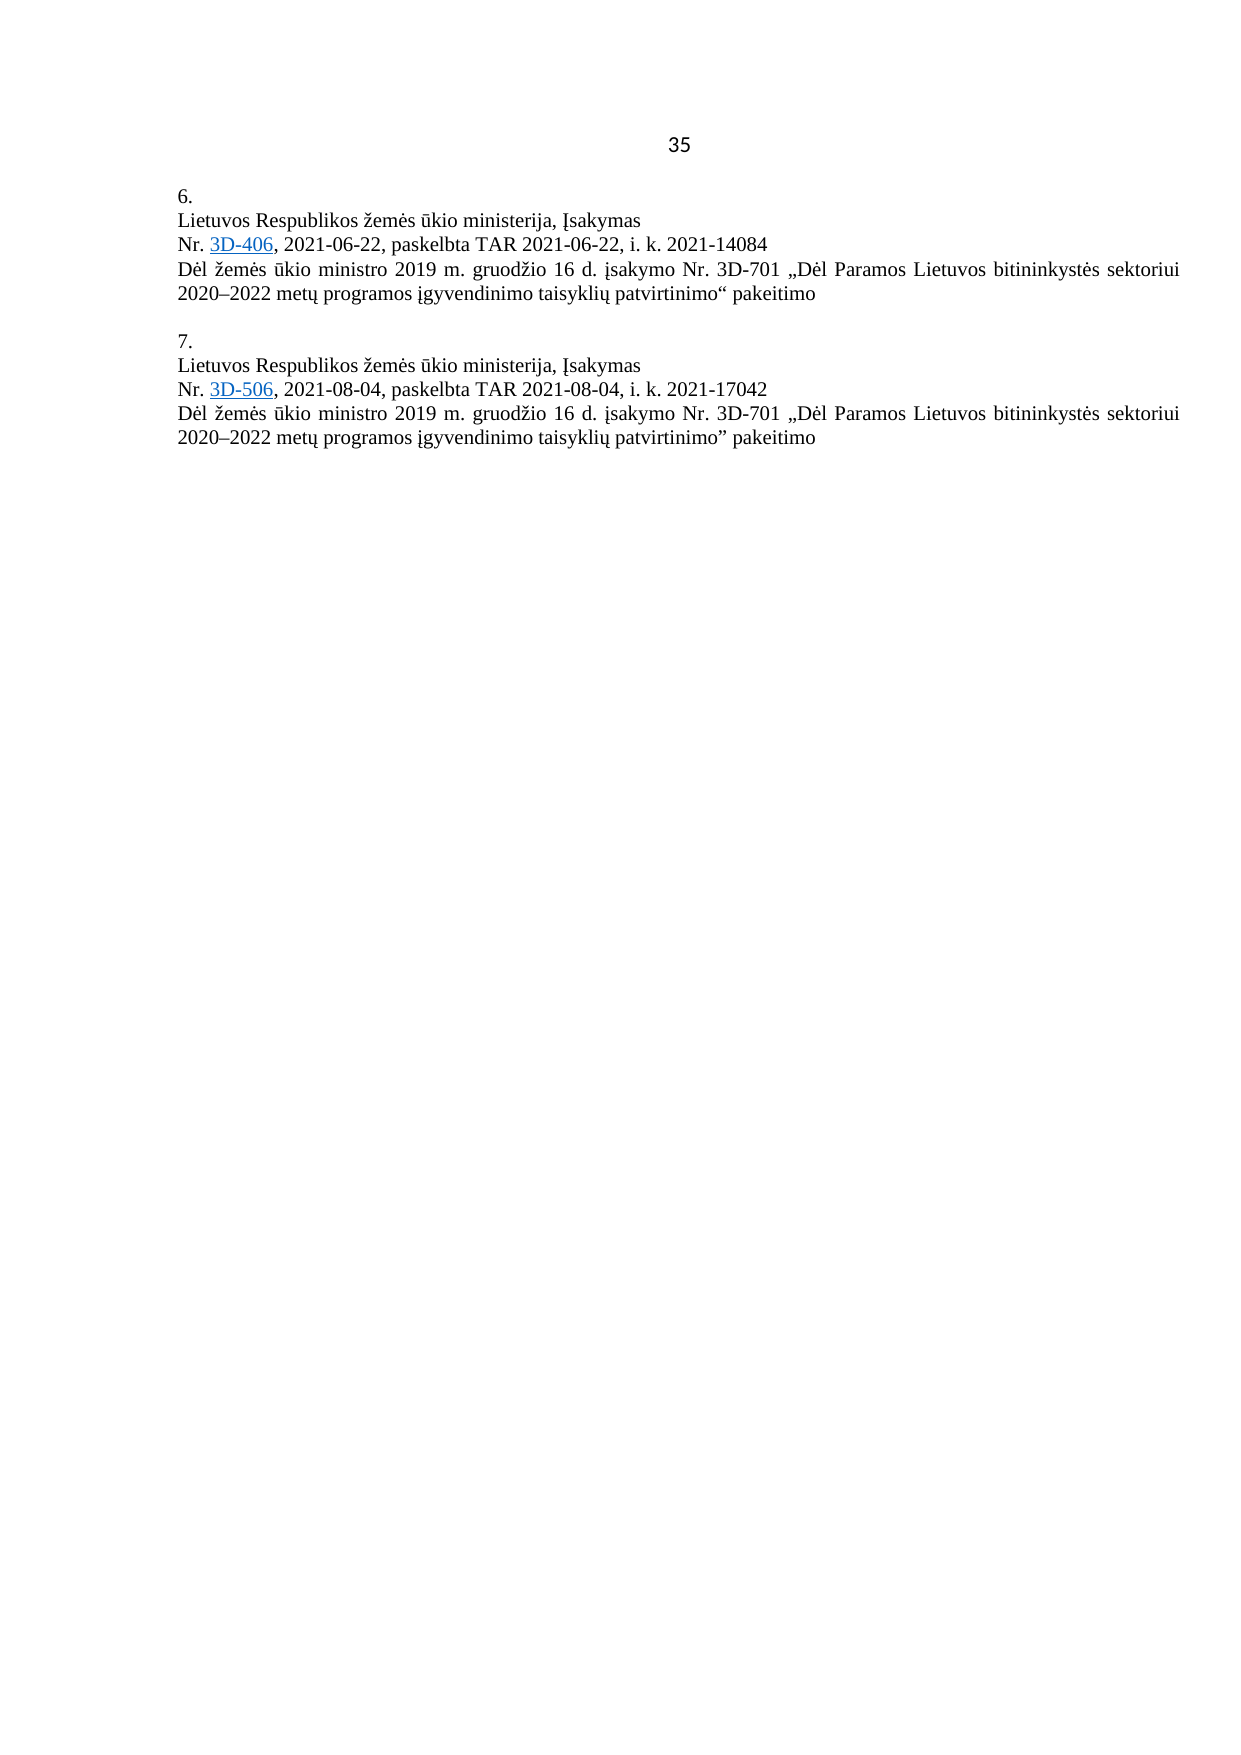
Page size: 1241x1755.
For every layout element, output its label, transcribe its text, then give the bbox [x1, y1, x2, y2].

text Nr. 3D-406, 2021-06-22, paskelbta TAR 2021-06-22, i. k. 2021-14084 [177, 232, 1181, 256]
text Dėl žemės ūkio ministro 2019 m. gruodžio 16 d. įsakymo Nr. 3D-701 „Dėl Paramos Lietuvos bitininkystės sektoriui 2020–2022 metų programos įgyvendinimo taisyklių patvirtinimo” pakeitimo [177, 401, 1181, 449]
text 7. [177, 329, 1181, 353]
text Lietuvos Respublikos žemės ūkio ministerija, Įsakymas [177, 353, 1181, 377]
text Lietuvos Respublikos žemės ūkio ministerija, Įsakymas [177, 208, 1181, 232]
text Nr. 3D-506, 2021-08-04, paskelbta TAR 2021-08-04, i. k. 2021-17042 [177, 377, 1181, 401]
text Dėl žemės ūkio ministro 2019 m. gruodžio 16 d. įsakymo Nr. 3D-701 „Dėl Paramos Lietuvos bitininkystės sektoriui 2020–2022 metų programos įgyvendinimo taisyklių patvirtinimo“ pakeitimo [177, 256, 1181, 304]
text 6. [177, 184, 1181, 208]
